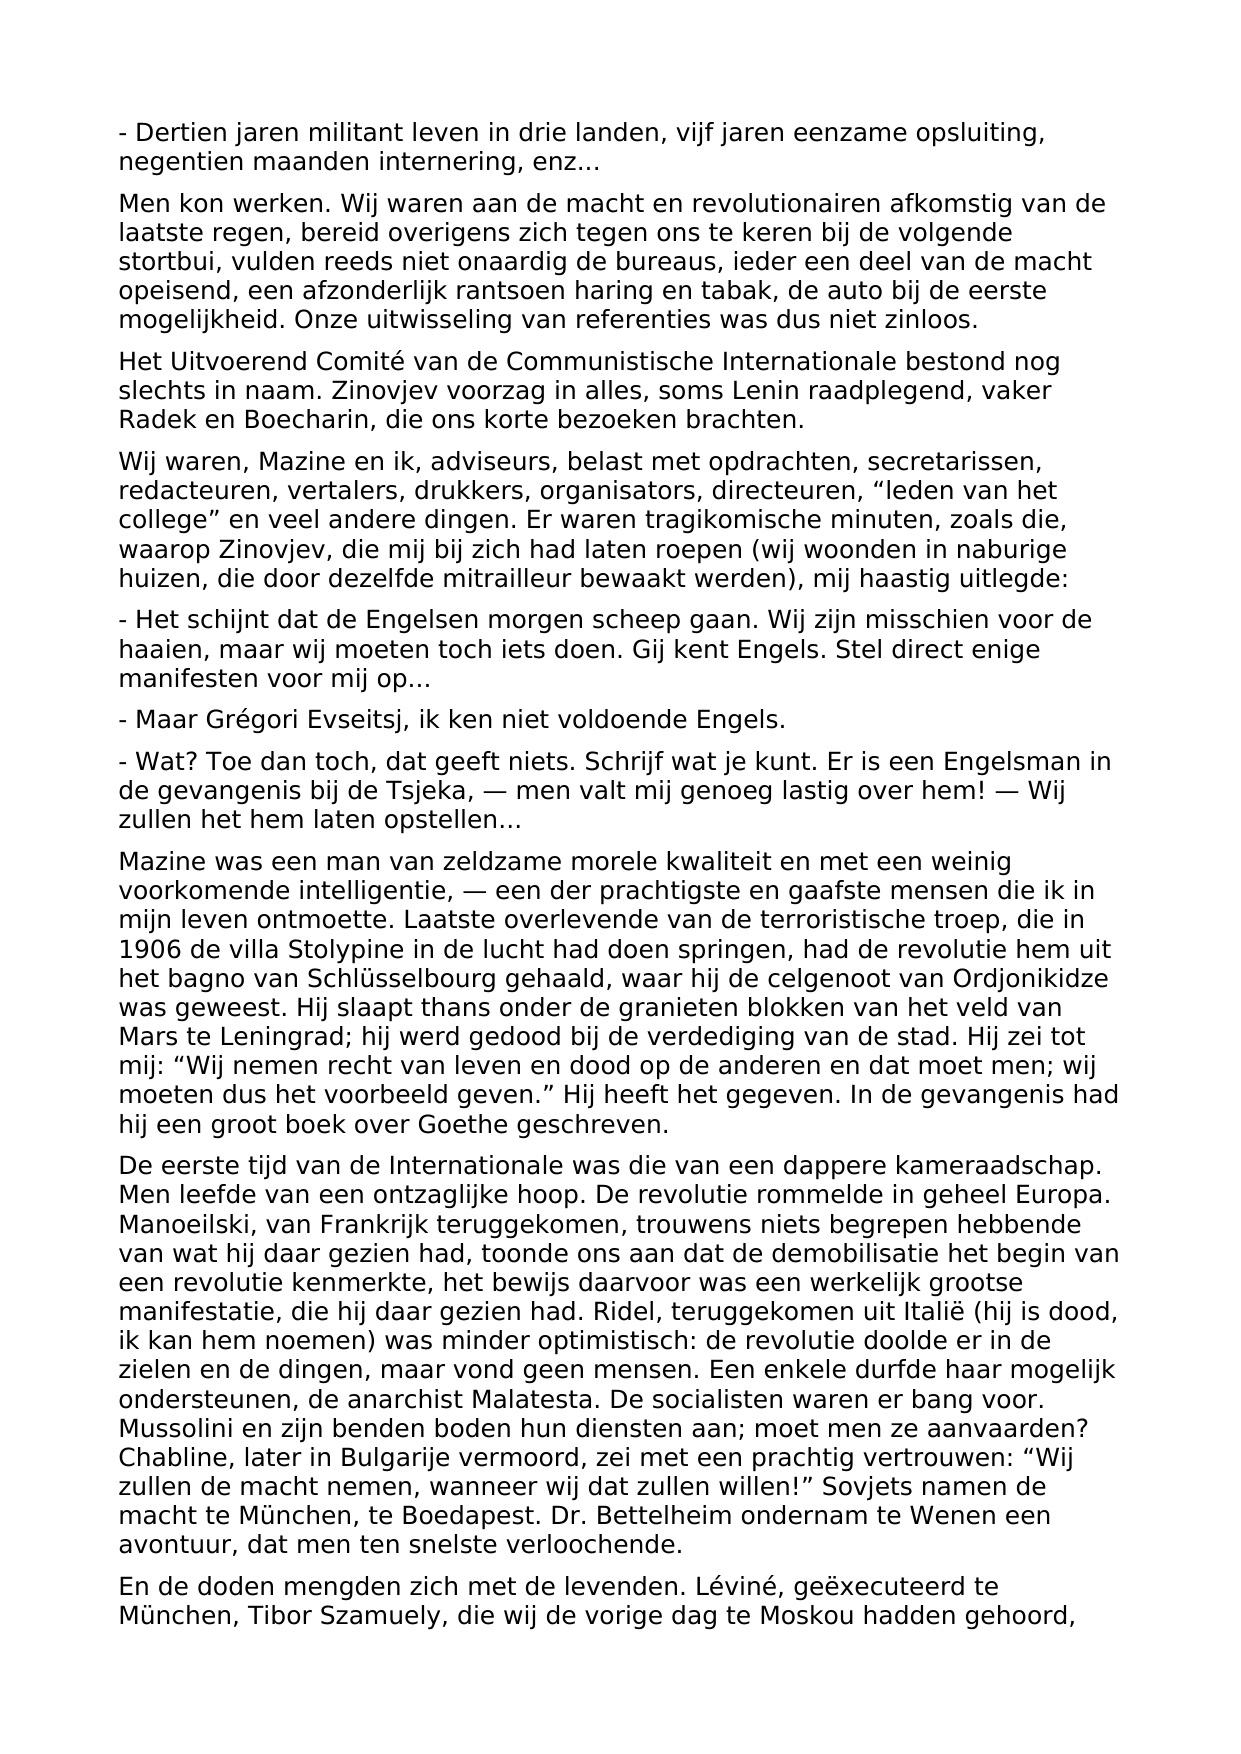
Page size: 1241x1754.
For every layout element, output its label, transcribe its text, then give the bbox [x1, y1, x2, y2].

text Wij waren, Mazine en ik, adviseurs, belast met opdrachten, secretarissen, redacteuren, vertalers, drukkers, organisators, directeuren, “leden van het college” en veel andere dingen. Er waren tragikomische minuten, zoals die, waarop Zinovjev, die mij bij zich had laten roepen (wij woonden in naburige huizen, die door dezelfde mitrailleur bewaakt werden), mij haastig uitlegde: [118, 447, 1122, 593]
text - Het schijnt dat de Engelsen morgen scheep gaan. Wij zijn misschien voor de haaien, maar wij moeten toch iets doen. Gij kent Engels. Stel direct enige manifesten voor mij op... [118, 606, 1122, 693]
text - Dertien jaren militant leven in drie landen, vijf jaren eenzame opsluiting, negentien maanden internering, enz... [118, 118, 1122, 176]
text Men kon werken. Wij waren aan de macht en revolutionairen afkomstig van de laatste regen, bereid overigens zich tegen ons te keren bij de volgende stortbui, vulden reeds niet onaardig de bureaus, ieder een deel van de macht opeisend, een afzonderlijk rantsoen haring en tabak, de auto bij de eerste mogelijkheid. Onze uitwisseling van referenties was dus niet zinloos. [118, 189, 1122, 335]
text Het Uitvoerend Comité van de Communistische Internationale bestond nog slechts in naam. Zinovjev voorzag in alles, soms Lenin raadplegend, vaker Radek en Boecharin, die ons korte bezoeken brachten. [118, 347, 1122, 435]
text De eerste tijd van de Internationale was die van een dappere kameraadschap. Men leefde van een ontzaglijke hoop. De revolutie rommelde in geheel Europa. Manoeilski, van Frankrijk teruggekomen, trouwens niets begrepen hebbende van wat hij daar gezien had, toonde ons aan dat de demobilisatie het begin van een revolutie kenmerkte, het bewijs daarvoor was een werkelijk grootse manifestatie, die hij daar gezien had. Ridel, teruggekomen uit Italië (hij is dood, ik kan hem noemen) was minder optimistisch: de revolutie doolde er in de zielen en de dingen, maar vond geen mensen. Een enkele durfde haar mogelijk ondersteunen, de anarchist Malatesta. De socialisten waren er bang voor. Mussolini en zijn benden boden hun diensten aan; moet men ze aanvaarden? Chabline, later in Bulgarije vermoord, zei met een prachtig vertrouwen: “Wij zullen de macht nemen, wanneer wij dat zullen willen!” Sovjets namen de macht te München, te Boedapest. Dr. Bettelheim ondernam te Wenen een avontuur, dat men ten snelste verloochende. [118, 1151, 1122, 1560]
text - Wat? Toe dan toch, dat geeft niets. Schrijf wat je kunt. Er is een Engelsman in de gevangenis bij de Tsjeka, — men valt mij genoeg lastig over hem! — Wij zullen het hem laten opstellen... [118, 747, 1122, 835]
text Mazine was een man van zeldzame morele kwaliteit en met een weinig voorkomende intelligentie, — een der prachtigste en gaafste mensen die ik in mijn leven ontmoette. Laatste overlevende van de terroristische troep, die in 1906 de villa Stolypine in de lucht had doen springen, had de revolutie hem uit het bagno van Schlüsselbourg gehaald, waar hij de celgenoot van Ordjonikidze was geweest. Hij slaapt thans onder de granieten blokken van het veld van Mars te Leningrad; hij werd gedood bij de verdediging van de stad. Hij zei tot mij: “Wij nemen recht van leven en dood op de anderen en dat moet men; wij moeten dus het voorbeeld geven.” Hij heeft het gegeven. In de gevangenis had hij een groot boek over Goethe geschreven. [118, 847, 1122, 1139]
text En de doden mengden zich met de levenden. Léviné, geëxecuteerd te München, Tibor Szamuely, die wij de vorige dag te Moskou hadden gehoord, [118, 1572, 1122, 1631]
text - Maar Grégori Evseitsj, ik ken niet voldoende Engels. [118, 706, 1122, 735]
